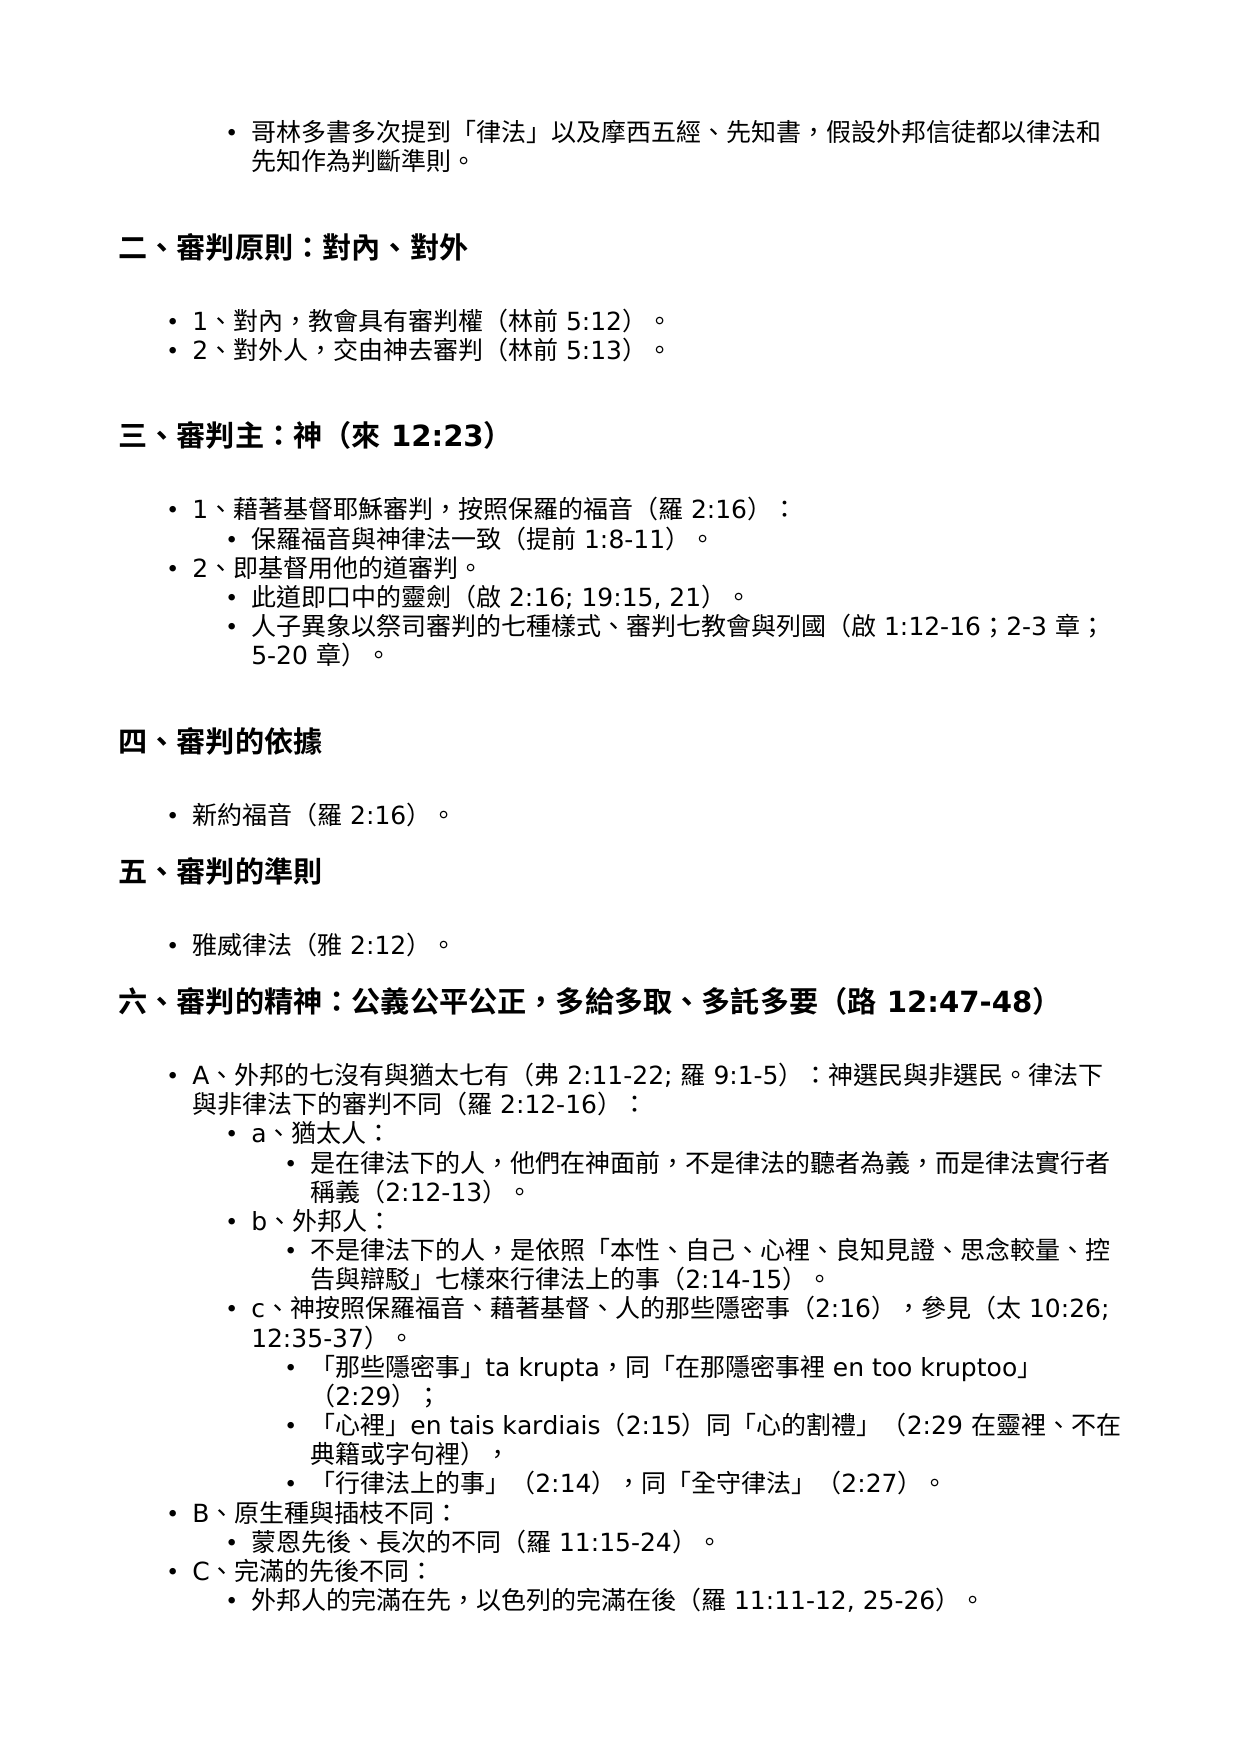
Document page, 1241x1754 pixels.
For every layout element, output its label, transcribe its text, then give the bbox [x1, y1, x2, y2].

subtitle 四、審判的依據 [118, 725, 1122, 759]
list 蒙恩先後、長次的不同（羅 11:15-24）。 [236, 1528, 1122, 1557]
list 2、即基督用他的道審判。 [177, 554, 1122, 583]
subtitle 二、審判原則：對內、對外 [118, 231, 1122, 265]
list 此道即口中的靈劍（啟 2:16; 19:15, 21）。 [236, 583, 1122, 612]
list 雅威律法（雅 2:12）。 [177, 931, 1122, 960]
list 1、對內，教會具有審判權（林前 5:12）。 [177, 307, 1122, 336]
list 新約福音（羅 2:16）。 [177, 801, 1122, 830]
list 是在律法下的人，他們在神面前，不是律法的聽者為義，而是律法實行者稱義（2:12-13）。 [295, 1149, 1122, 1207]
subtitle 三、審判主：神（來 12:23） [118, 420, 1122, 454]
list 外邦人的完滿在先，以色列的完滿在後（羅 11:11-12, 25-26）。 [236, 1586, 1122, 1615]
list 人子異象以祭司審判的七種樣式、審判七教會與列國（啟 1:12-16；2-3 章；5-20 章）。 [236, 612, 1122, 671]
list B、原生種與插枝不同： [177, 1499, 1122, 1528]
list 哥林多書多次提到「律法」以及摩西五經、先知書，假設外邦信徒都以律法和先知作為判斷準則。 [236, 118, 1122, 176]
list 不是律法下的人，是依照「本性、自己、心裡、良知見證、思念較量、控告與辯駁」七樣來行律法上的事（2:14-15）。 [295, 1236, 1122, 1294]
list 「心裡」en tais kardiais（2:15）同「心的割禮」（2:29 在靈裡、不在典籍或字句裡）， [295, 1411, 1122, 1469]
list 「行律法上的事」（2:14），同「全守律法」（2:27）。 [295, 1469, 1122, 1499]
list C、完滿的先後不同： [177, 1557, 1122, 1586]
subtitle 六、審判的精神：公義公平公正，多給多取、多託多要（路 12:47-48） [118, 985, 1122, 1019]
list 2、對外人，交由神去審判（林前 5:13）。 [177, 336, 1122, 365]
list 1、藉著基督耶穌審判，按照保羅的福音（羅 2:16）： [177, 496, 1122, 525]
list b、外邦人： [236, 1207, 1122, 1236]
list A、外邦的七沒有與猶太七有（弗 2:11-22; 羅 9:1-5）：神選民與非選民。律法下與非律法下的審判不同（羅 2:12-16）： [177, 1061, 1122, 1119]
list 保羅福音與神律法一致（提前 1:8-11）。 [236, 525, 1122, 554]
list a、猶太人： [236, 1119, 1122, 1149]
subtitle 五、審判的準則 [118, 855, 1122, 889]
list c、神按照保羅福音、藉著基督、人的那些隱密事（2:16），參見（太 10:26; 12:35-37）。 [236, 1294, 1122, 1353]
list 「那些隱密事」ta krupta，同「在那隱密事裡 en too kruptoo」（2:29）； [295, 1353, 1122, 1411]
